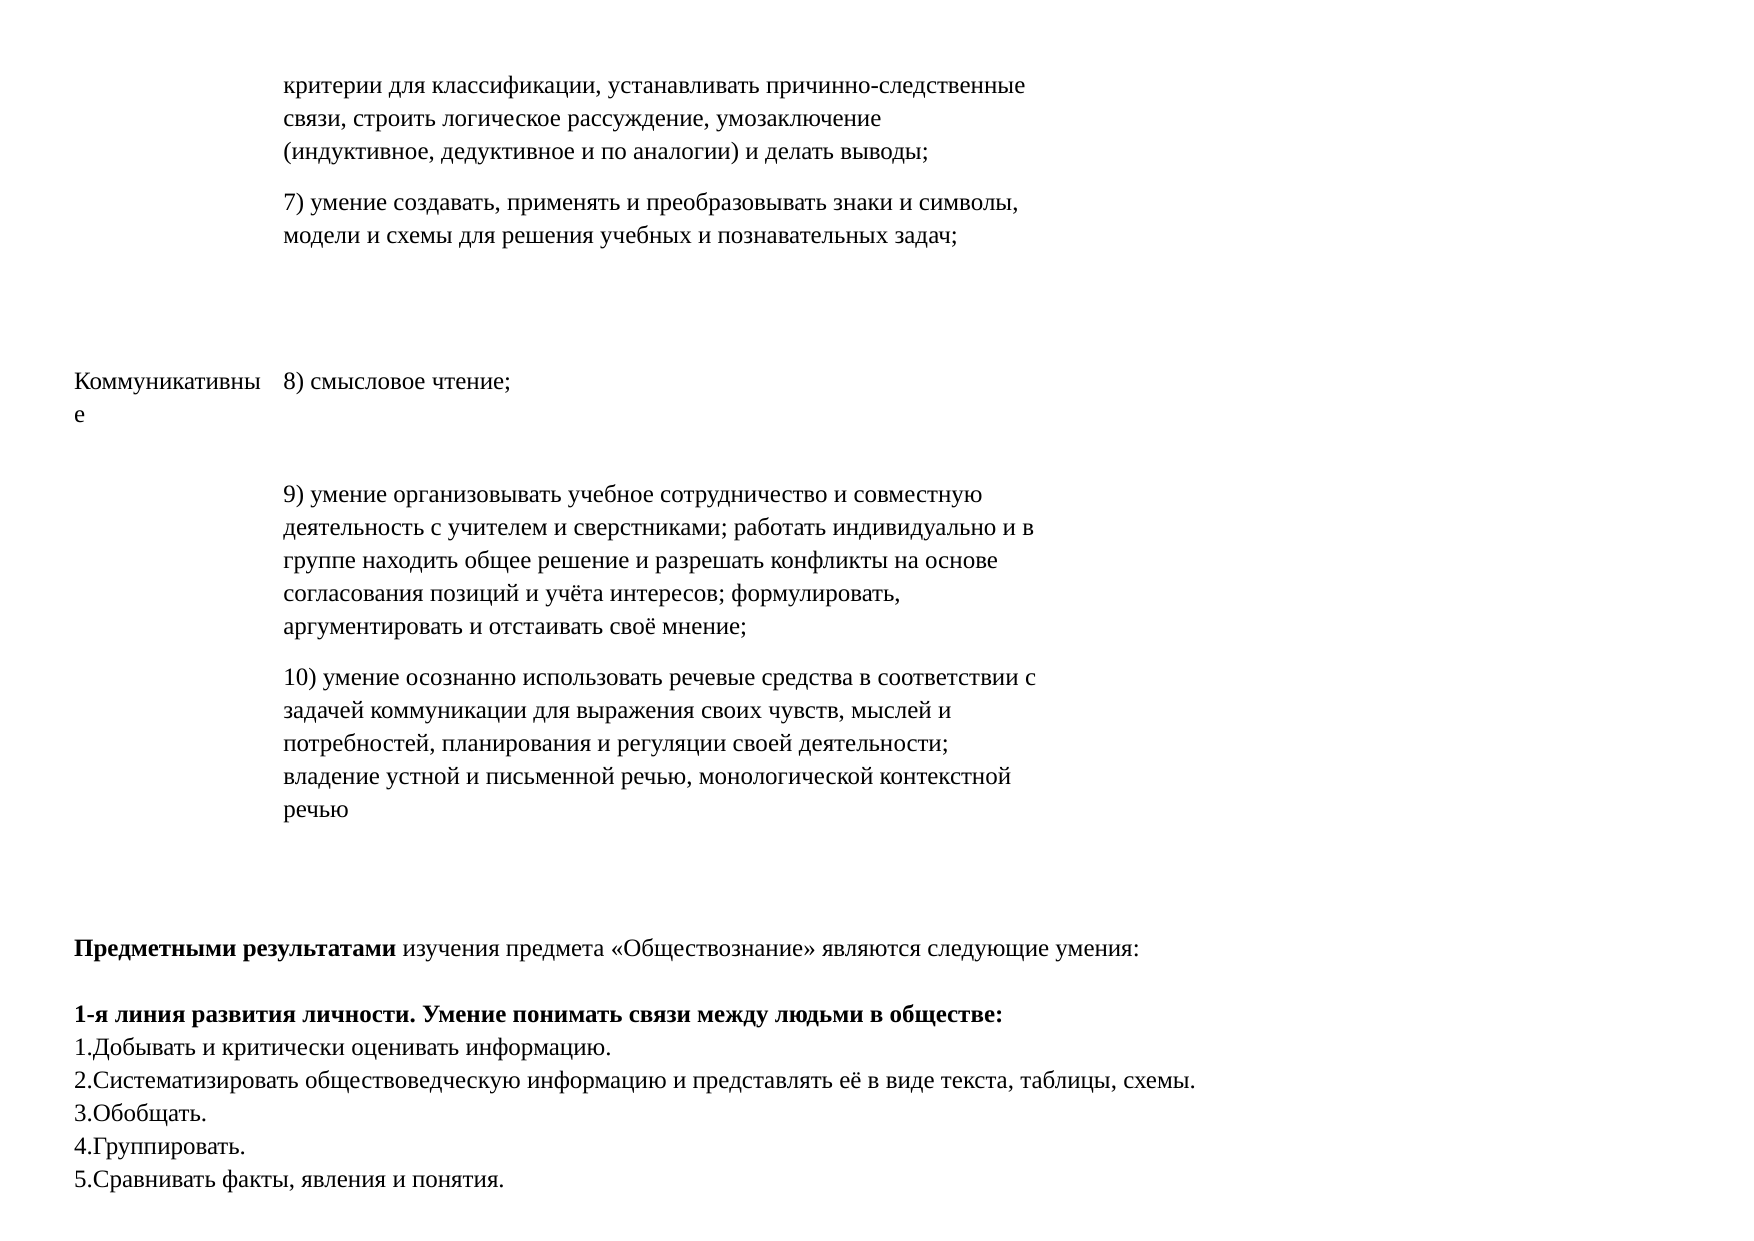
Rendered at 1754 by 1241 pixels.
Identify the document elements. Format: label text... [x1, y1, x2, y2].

table_cell 9) умение организовывать учебное сотрудничество и совместную деятельность с учителем и сверстниками; работать индивидуально и в группе находить общее решение и разрешать конфликты на основе согласования позиций и учёта интересов; формулировать, аргументировать и отстаивать своё мнение; [272, 468, 1048, 651]
table_cell [63, 59, 272, 322]
table_cell критерии для классификации, устанавливать причинно-следственные связи, строить логическое рассуждение, умозаключение (индуктивное, дедуктивное и по аналогии) и делать выводы; [272, 59, 1048, 176]
text 4.Группировать. 5.Сравнивать факты, явления и понятия. [74, 1131, 1728, 1193]
table_cell Коммуникативные [63, 322, 272, 834]
text Предметными результатами изучения предмета «Обществознание» являются следующие умения: 1-я линия развития личности. Умение понимать связи между людьми в обществе: [74, 933, 1728, 1028]
text 1.Добывать и критически оценивать информацию. [74, 1032, 1728, 1061]
table_cell 7) умение создавать, применять и преобразовывать знаки и символы, модели и схемы для решения учебных и познавательных задач; [272, 176, 1048, 322]
text 2.Систематизировать обществоведческую информацию и представлять её в виде текста, таблицы, схемы. 3.Обобщать. [74, 1065, 1728, 1127]
table_cell 8) смысловое чтение; [272, 322, 1048, 468]
table_cell 10) умение осознанно использовать речевые средства в соответствии с задачей коммуникации для выражения своих чувств, мыслей и потребностей, планирования и регуляции своей деятельности; владение устной и письменной речью, монологической контекстной речью [272, 651, 1048, 834]
